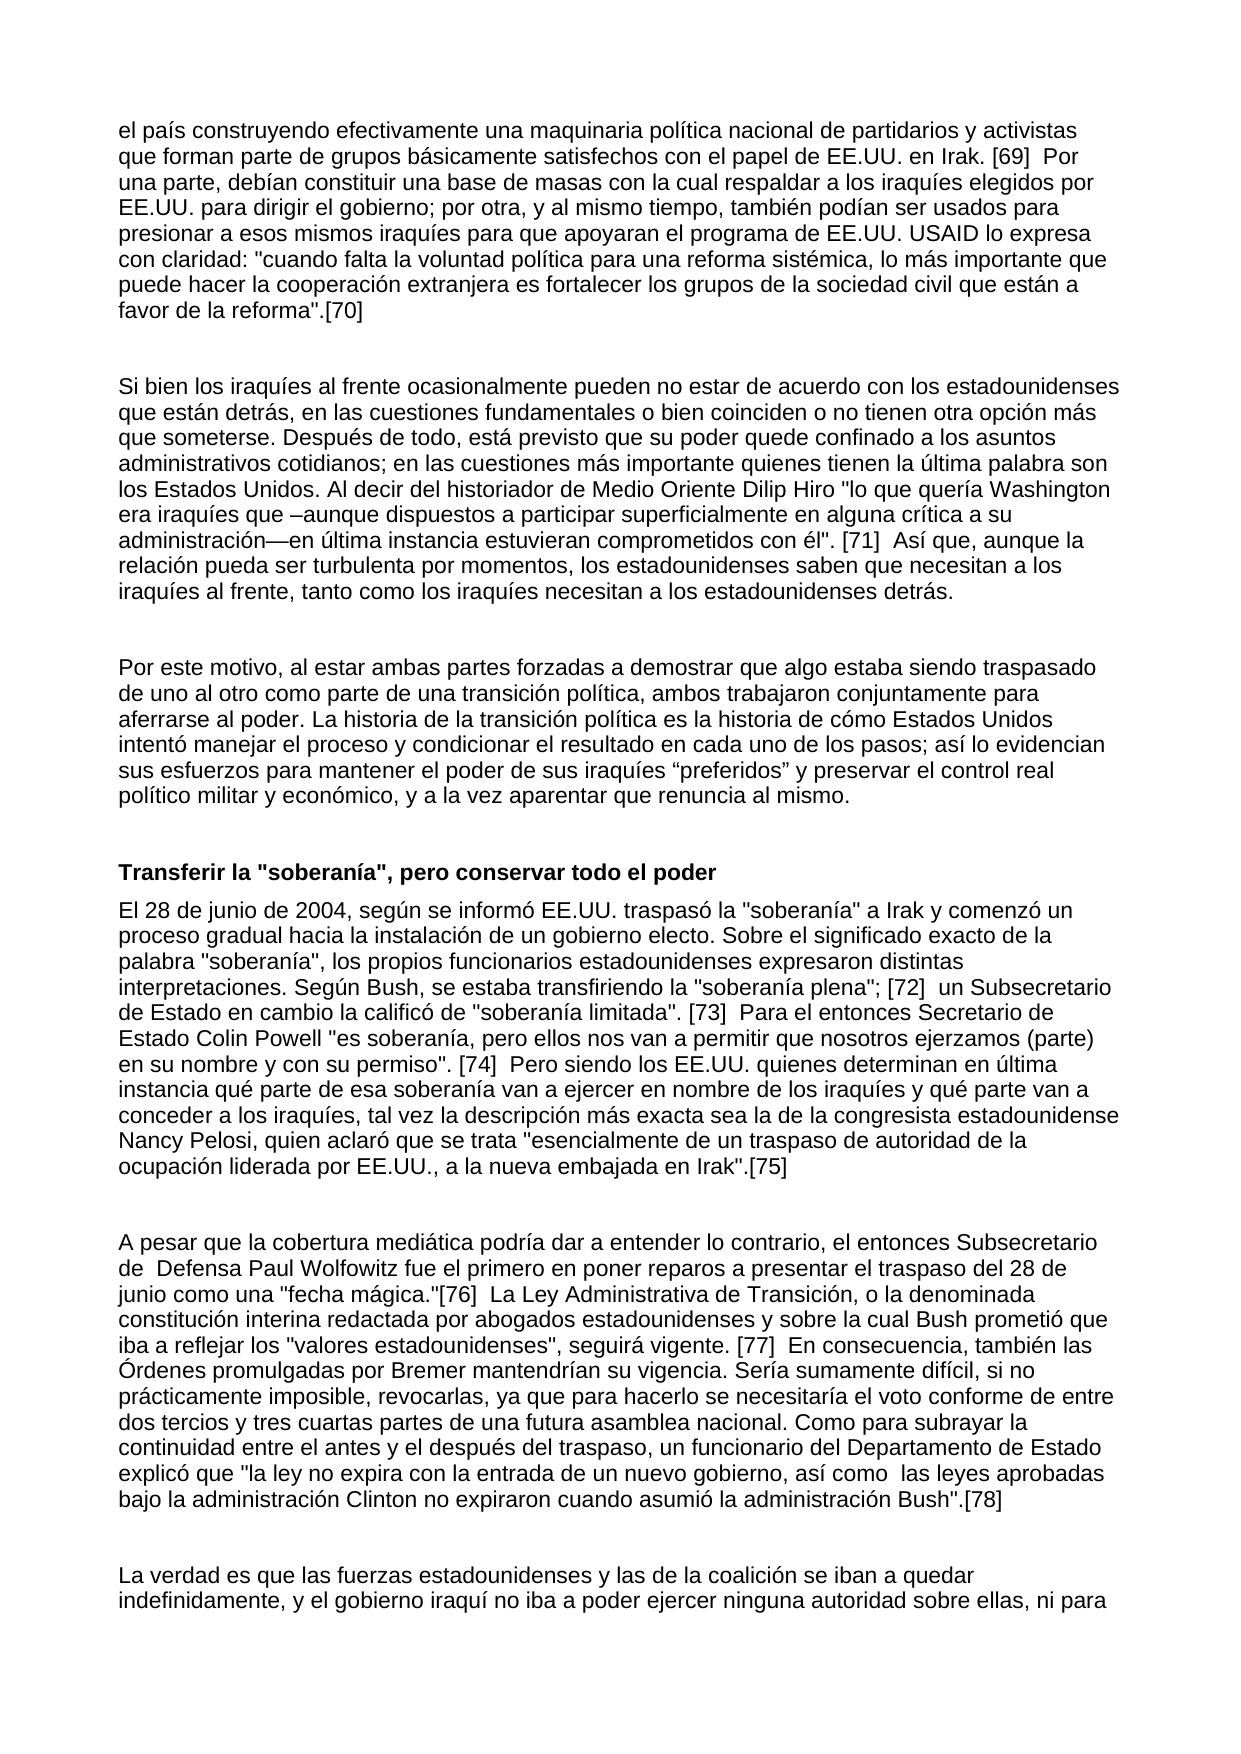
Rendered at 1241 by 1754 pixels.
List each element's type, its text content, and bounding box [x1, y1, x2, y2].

text Transferir la "soberanía", pero conservar todo el poder [118, 859, 1120, 885]
text La verdad es que las fuerzas estadounidenses y las de la coalición se iban a quedar indefinidamente, y el gobierno iraquí no iba a poder ejercer ninguna autoridad sobre ellas, ni para [118, 1562, 1120, 1614]
text el país construyendo efectivamente una maquinaria política nacional de partidarios y activistas que forman parte de grupos básicamente satisfechos con el papel de EE.UU. en Irak. [69] Por una parte, debían constituir una base de masas con la cual respaldar a los iraquíes elegidos por EE.UU. para dirigir el gobierno; por otra, y al mismo tiempo, también podían ser usados para presionar a esos mismos iraquíes para que apoyaran el programa de EE.UU. USAID lo expresa con claridad: "cuando falta la voluntad política para una reforma sistémica, lo más importante que puede hacer la cooperación extranjera es fortalecer los grupos de la sociedad civil que están a favor de la reforma".[70] [118, 118, 1120, 323]
text A pesar que la cobertura mediática podría dar a entender lo contrario, el entonces Subsecretario de Defensa Paul Wolfowitz fue el primero en poner reparos a presentar el traspaso del 28 de junio como una "fecha mágica."[76] La Ley Administrativa de Transición, o la denominada constitución interina redactada por abogados estadounidenses y sobre la cual Bush prometió que iba a reflejar los "valores estadounidenses", seguirá vigente. [77] En consecuencia, también las Órdenes promulgadas por Bremer mantendrían su vigencia. Sería sumamente difícil, si no prácticamente imposible, revocarlas, ya que para hacerlo se necesitaría el voto conforme de entre dos tercios y tres cuartas partes de una futura asamblea nacional. Como para subrayar la continuidad entre el antes y el después del traspaso, un funcionario del Departamento de Estado explicó que "la ley no expira con la entrada de un nuevo gobierno, así como las leyes aprobadas bajo la administración Clinton no expiraron cuando asumió la administración Bush".[78] [118, 1230, 1120, 1512]
text Si bien los iraquíes al frente ocasionalmente pueden no estar de acuerdo con los estadounidenses que están detrás, en las cuestiones fundamentales o bien coinciden o no tienen otra opción más que someterse. Después de todo, está previsto que su poder quede confinado a los asuntos administrativos cotidianos; en las cuestiones más importante quienes tienen la última palabra son los Estados Unidos. Al decir del historiador de Medio Oriente Dilip Hiro "lo que quería Washington era iraquíes que –aunque dispuestos a participar superficialmente en alguna crítica a su administración—en última instancia estuvieran comprometidos con él". [71] Así que, aunque la relación pueda ser turbulenta por momentos, los estadounidenses saben que necesitan a los iraquíes al frente, tanto como los iraquíes necesitan a los estadounidenses detrás. [118, 374, 1120, 604]
text Por este motivo, al estar ambas partes forzadas a demostrar que algo estaba siendo traspasado de uno al otro como parte de una transición política, ambos trabajaron conjuntamente para aferrarse al poder. La historia de la transición política es la historia de cómo Estados Unidos intentó manejar el proceso y condicionar el resultado en cada uno de los pasos; así lo evidencian sus esfuerzos para mantener el poder de sus iraquíes “preferidos” y preservar el control real político militar y económico, y a la vez aparentar que renuncia al mismo. [118, 655, 1120, 809]
text El 28 de junio de 2004, según se informó EE.UU. traspasó la "soberanía" a Irak y comenzó un proceso gradual hacia la instalación de un gobierno electo. Sobre el significado exacto de la palabra "soberanía", los propios funcionarios estadounidenses expresaron distintas interpretaciones. Según Bush, se estaba transfiriendo la "soberanía plena"; [72] un Subsecretario de Estado en cambio la calificó de "soberanía limitada". [73] Para el entonces Secretario de Estado Colin Powell "es soberanía, pero ellos nos van a permitir que nosotros ejerzamos (parte) en su nombre y con su permiso". [74] Pero siendo los EE.UU. quienes determinan en última instancia qué parte de esa soberanía van a ejercer en nombre de los iraquíes y qué parte van a conceder a los iraquíes, tal vez la descripción más exacta sea la de la congresista estadounidense Nancy Pelosi, quien aclaró que se trata "esencialmente de un traspaso de autoridad de la ocupación liderada por EE.UU., a la nueva embajada en Irak".[75] [118, 897, 1120, 1179]
